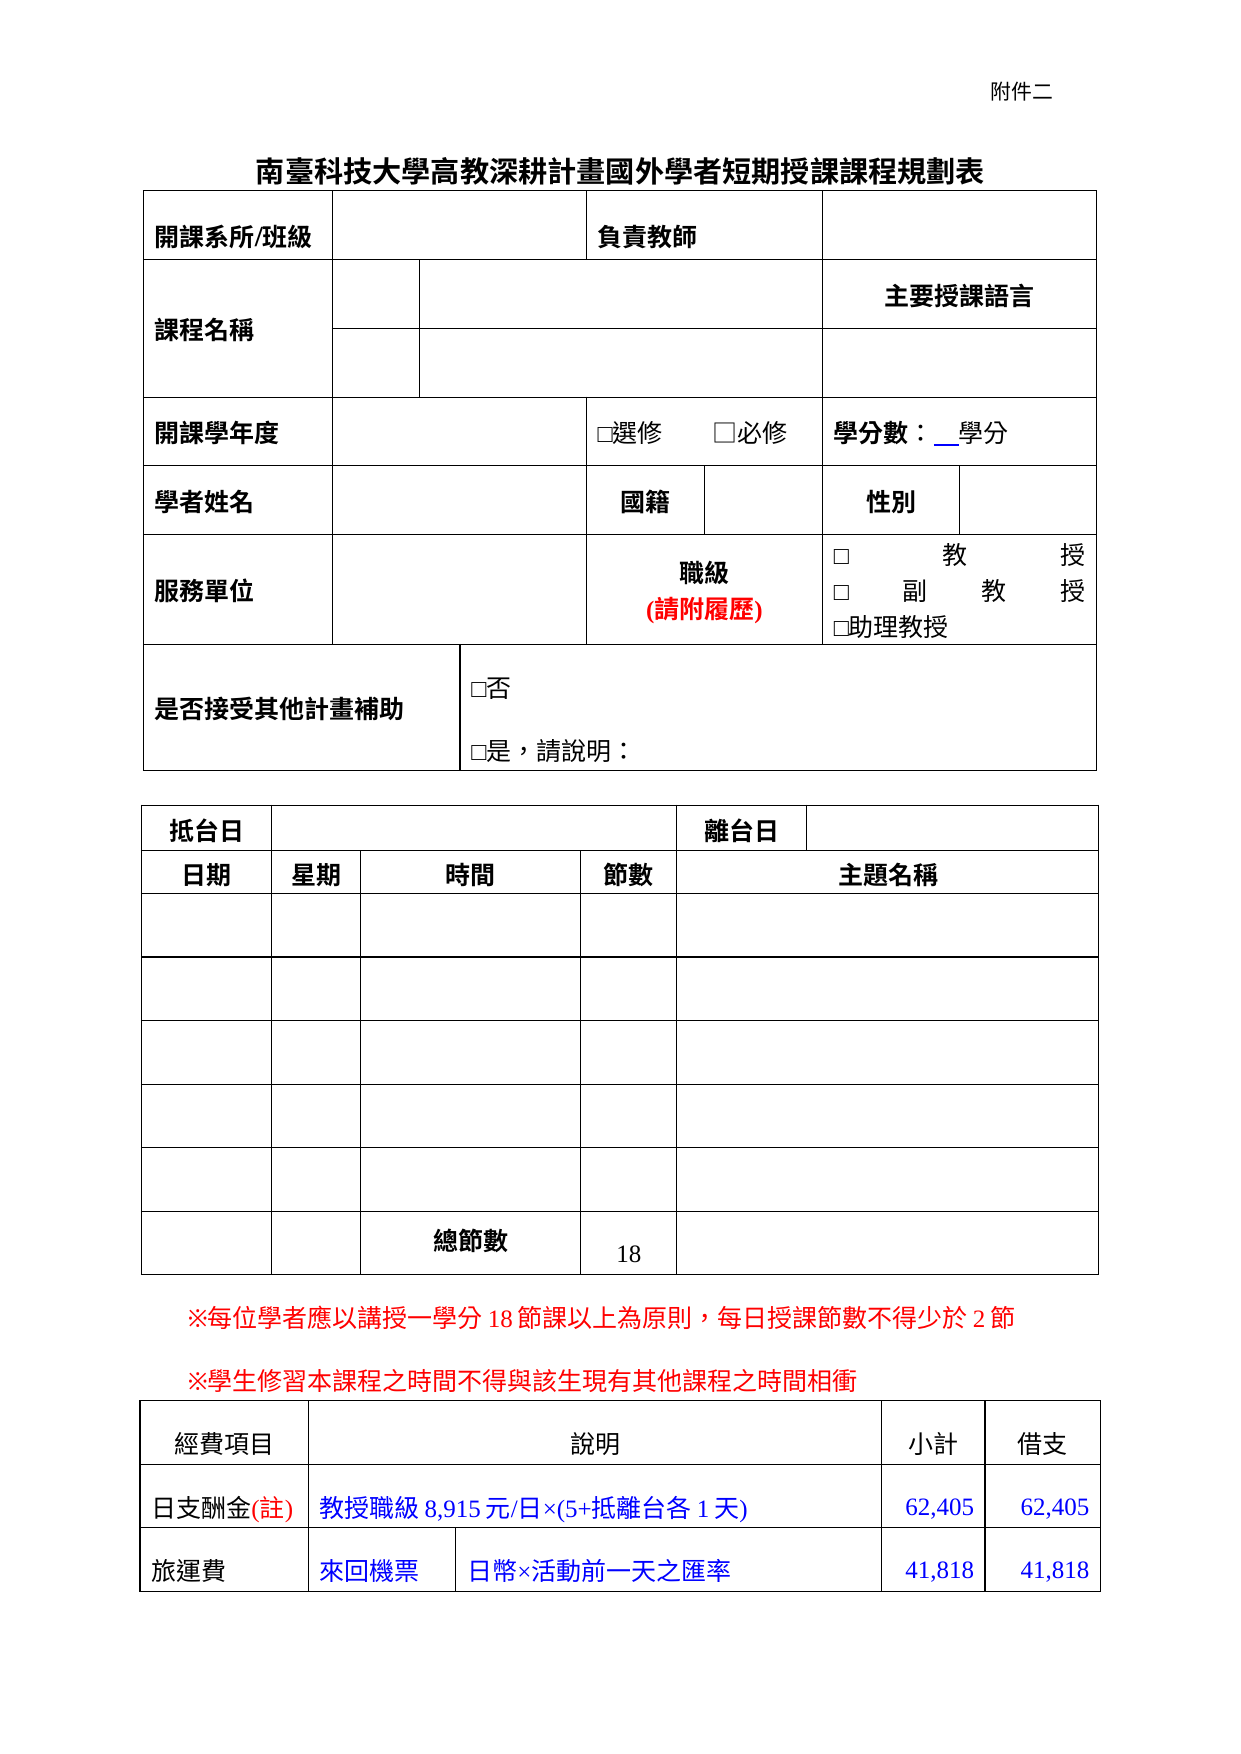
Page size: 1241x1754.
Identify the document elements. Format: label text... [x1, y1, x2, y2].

table_cell [677, 1021, 1098, 1083]
table_cell 服務單位 [144, 535, 332, 644]
table_header 離台日 [677, 806, 806, 850]
table_cell 主要授課語言 [823, 260, 1096, 328]
table_cell 62,405 [882, 1465, 984, 1527]
table_cell [333, 260, 419, 328]
table_cell 18 [581, 1212, 676, 1274]
table_cell [333, 535, 586, 644]
table_cell [142, 1085, 271, 1147]
table_cell [361, 958, 580, 1020]
table_header [333, 191, 586, 259]
table_header 負責教師 [587, 191, 822, 259]
table_cell 學者姓名 [144, 466, 332, 534]
table_cell [333, 466, 586, 534]
table_cell [705, 466, 822, 534]
table_cell □否 □是，請說明： [461, 645, 1096, 770]
table_cell 41,818 [986, 1528, 1100, 1591]
table_cell 國籍 [587, 466, 704, 534]
table_cell □教授 □副教授 □助理教授 [823, 535, 1096, 644]
table_cell 職級 (請附履歷) [587, 535, 822, 644]
table_header 說明 [309, 1401, 881, 1464]
table_header [272, 806, 676, 850]
table_cell 時間 [361, 851, 580, 893]
table_cell 日期 [142, 851, 271, 893]
table_cell [272, 1212, 360, 1274]
table_header 經費項目 [141, 1401, 308, 1464]
table_cell [823, 329, 1096, 397]
table_header 開課系所/班級 [144, 191, 332, 259]
table_cell 62,405 [986, 1465, 1100, 1527]
table_cell [361, 1085, 580, 1147]
table_cell [272, 1085, 360, 1147]
table_cell [142, 1212, 271, 1274]
table_cell [677, 1212, 1098, 1274]
table_header [807, 806, 1098, 850]
table_cell [581, 1021, 676, 1083]
table_cell [361, 1021, 580, 1083]
table_cell 總節數 [361, 1212, 580, 1274]
table_cell □選修 □必修 [587, 398, 822, 465]
table_cell [333, 398, 586, 465]
table_cell 節數 [581, 851, 676, 893]
table_cell 課程名稱 [144, 260, 332, 397]
table_cell 開課學年度 [144, 398, 332, 465]
table_cell [272, 958, 360, 1020]
text ※學生修習本課程之時間不得與該生現有其他課程之時間相衝 [187, 1338, 1053, 1400]
table_cell [581, 1148, 676, 1211]
table_cell [420, 329, 822, 397]
table_cell [420, 260, 822, 328]
table_cell 來回機票 [309, 1528, 455, 1591]
table_cell [581, 1085, 676, 1147]
table_cell 教授職級8,915元/日×(5+抵離台各1天) [309, 1465, 881, 1527]
table_cell 41,818 [882, 1528, 984, 1591]
table_cell 星期 [272, 851, 360, 893]
table_cell [581, 958, 676, 1020]
table_header 小計 [882, 1401, 984, 1464]
table_cell [272, 894, 360, 956]
table_cell [677, 894, 1098, 956]
table_cell [142, 894, 271, 956]
table_cell [142, 1148, 271, 1211]
table_cell [272, 1021, 360, 1083]
table_header [823, 191, 1096, 259]
table_cell [677, 1085, 1098, 1147]
table_cell [677, 958, 1098, 1020]
table_cell 是否接受其他計畫補助 [144, 645, 459, 770]
table_cell [960, 466, 1096, 534]
table_header 借支 [986, 1401, 1100, 1464]
table_cell 學分數： 學分 [823, 398, 1096, 465]
table_cell [272, 1148, 360, 1211]
text ※每位學者應以講授一學分18節課以上為原則，每日授課節數不得少於2節 [187, 1275, 1053, 1338]
table_cell [677, 1148, 1098, 1211]
text 南臺科技大學高教深耕計畫國外學者短期授課課程規劃表 [187, 128, 1053, 190]
table_cell [361, 1148, 580, 1211]
table_cell 旅運費 [141, 1528, 308, 1591]
table_cell 日支酬金(註) [141, 1465, 308, 1527]
table_cell [581, 894, 676, 956]
table_cell 主題名稱 [677, 851, 1098, 893]
table_cell [361, 894, 580, 956]
table_cell 性別 [823, 466, 959, 534]
table_cell [333, 329, 419, 397]
table_header 抵台日 [142, 806, 271, 850]
table_cell [142, 958, 271, 1020]
table_cell 日幣×活動前一天之匯率 [456, 1528, 881, 1591]
table_cell [142, 1021, 271, 1083]
